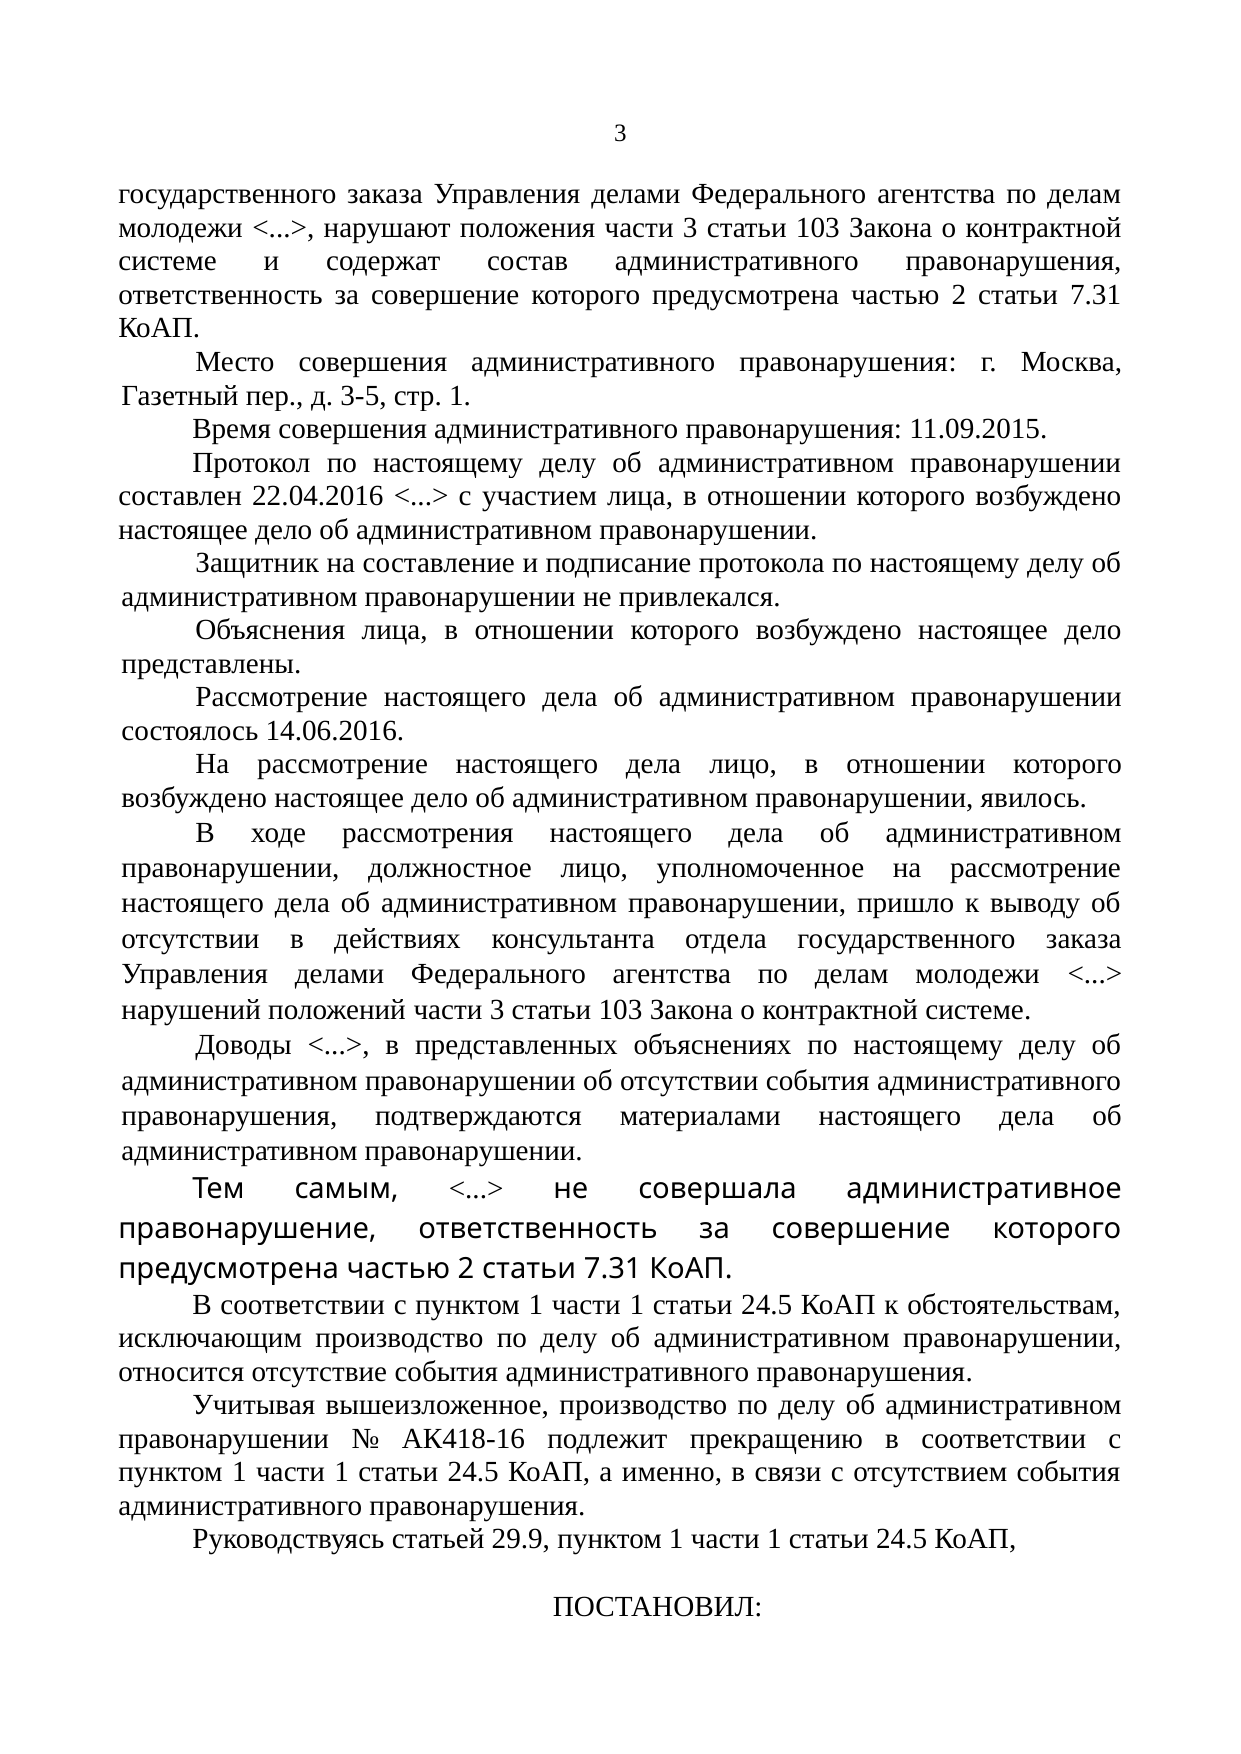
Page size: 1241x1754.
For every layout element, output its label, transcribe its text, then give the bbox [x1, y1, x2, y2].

text На рассмотрение настоящего дела лицо, в отношении которого возбуждено настоящее дело об административном правонарушении, явилось. [121, 747, 1122, 814]
text Время совершения административного правонарушения: 11.09.2015. [118, 411, 1122, 445]
text Объяснения лица, в отношении которого возбуждено настоящее дело представлены. [121, 612, 1122, 679]
text Место совершения административного правонарушения: г. Москва, Газетный пер., д. 3-5, стр. 1. [121, 344, 1122, 411]
text Рассмотрение настоящего дела об административном правонарушении состоялось 14.06.2016. [121, 679, 1122, 747]
text Тем самым, <...> не совершала административное правонарушение, ответственность за совершение которого предусмотрена частью 2 статьи 7.31 КоАП. [118, 1168, 1122, 1287]
text государственного заказа Управления делами Федерального агентства по делам молодежи <...>, нарушают положения части 3 статьи 103 Закона о контрактной системе и содержат состав административного правонарушения, ответственность за совершение которого предусмотрена частью 2 статьи 7.31 КоАП. [118, 176, 1122, 344]
text Протокол по настоящему делу об административном правонарушении составлен 22.04.2016 <...> с участием лица, в отношении которого возбуждено настоящее дело об административном правонарушении. [118, 445, 1122, 545]
text Доводы <...>, в представленных объяснениях по настоящему делу об административном правонарушении об отсутствии события административного правонарушения, подтверждаются материалами настоящего дела об административном правонарушении. [121, 1026, 1122, 1168]
text Руководствуясь статьей 29.9, пунктом 1 части 1 статьи 24.5 КоАП, [118, 1522, 1122, 1555]
text Учитывая вышеизложенное, производство по делу об административном правонарушении № АК418-16 подлежит прекращению в соответствии с пунктом 1 части 1 статьи 24.5 КоАП, а именно, в связи с отсутствием события административного правонарушения. [118, 1387, 1122, 1522]
text В ходе рассмотрения настоящего дела об административном правонарушении, должностное лицо, уполномоченное на рассмотрение настоящего дела об административном правонарушении, пришло к выводу об отсутствии в действиях консультанта отдела государственного заказа Управления делами Федерального агентства по делам молодежи <...> нарушений положений части 3 статьи 103 Закона о контрактной системе. [121, 814, 1122, 1026]
text В соответствии с пунктом 1 части 1 статьи 24.5 КоАП к обстоятельствам, исключающим производство по делу об административном правонарушении, относится отсутствие события административного правонарушения. [118, 1287, 1122, 1387]
text ПОСТАНОВИЛ: [118, 1589, 1122, 1622]
text Защитник на составление и подписание протокола по настоящему делу об административном правонарушении не привлекался. [121, 545, 1122, 612]
